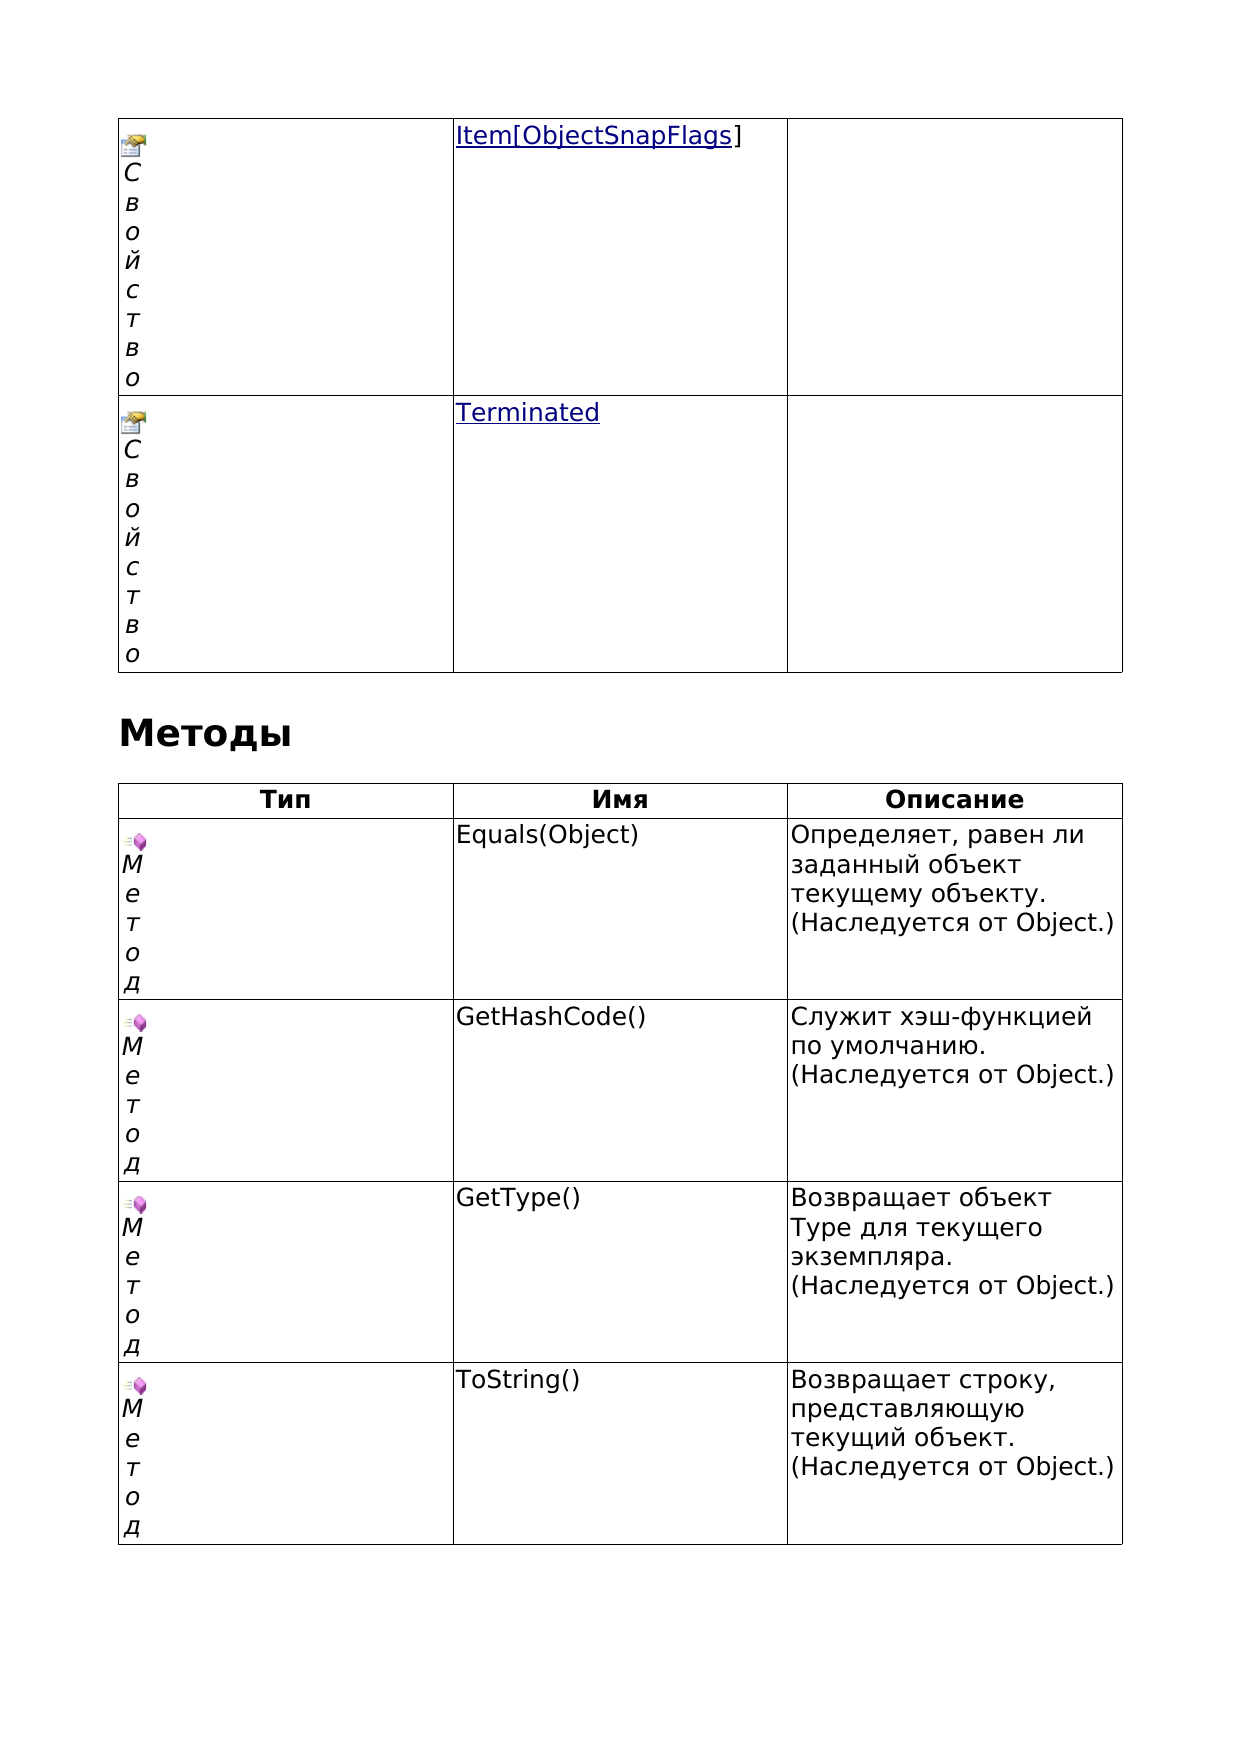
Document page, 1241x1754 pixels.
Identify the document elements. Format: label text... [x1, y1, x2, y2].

table_header Имя [454, 784, 787, 818]
picture [121, 410, 147, 436]
picture [121, 133, 147, 159]
table_header Описание [788, 784, 1122, 818]
picture [121, 1196, 147, 1214]
table_cell [119, 1363, 453, 1543]
picture [121, 1014, 147, 1032]
table_cell Item[ObjectSnapFlags] [454, 119, 787, 395]
table_cell [119, 1182, 453, 1362]
picture [121, 833, 147, 851]
table_cell ToString() [454, 1363, 787, 1543]
table_cell [788, 396, 1122, 672]
table_header Тип [119, 784, 453, 818]
table_cell [119, 396, 453, 672]
table_cell [119, 1000, 453, 1181]
table_cell Возвращает строку, представляющую текущий объект. (Наследуется от Object.) [788, 1363, 1122, 1543]
table_cell [788, 119, 1122, 395]
table_cell [119, 119, 453, 395]
table_cell Определяет, равен ли заданный объект текущему объекту. (Наследуется от Object.) [788, 819, 1122, 999]
table_cell Terminated [454, 396, 787, 672]
table_cell Служит хэш-функцией по умолчанию. (Наследуется от Object.) [788, 1000, 1122, 1181]
table_cell [119, 819, 453, 999]
table_cell Возвращает объект Type для текущего экземпляра. (Наследуется от Object.) [788, 1182, 1122, 1362]
picture [121, 1377, 147, 1395]
table_cell Equals(Object) [454, 819, 787, 999]
table_cell GetType() [454, 1182, 787, 1362]
subtitle Методы [118, 712, 1122, 755]
table_cell GetHashCode() [454, 1000, 787, 1181]
